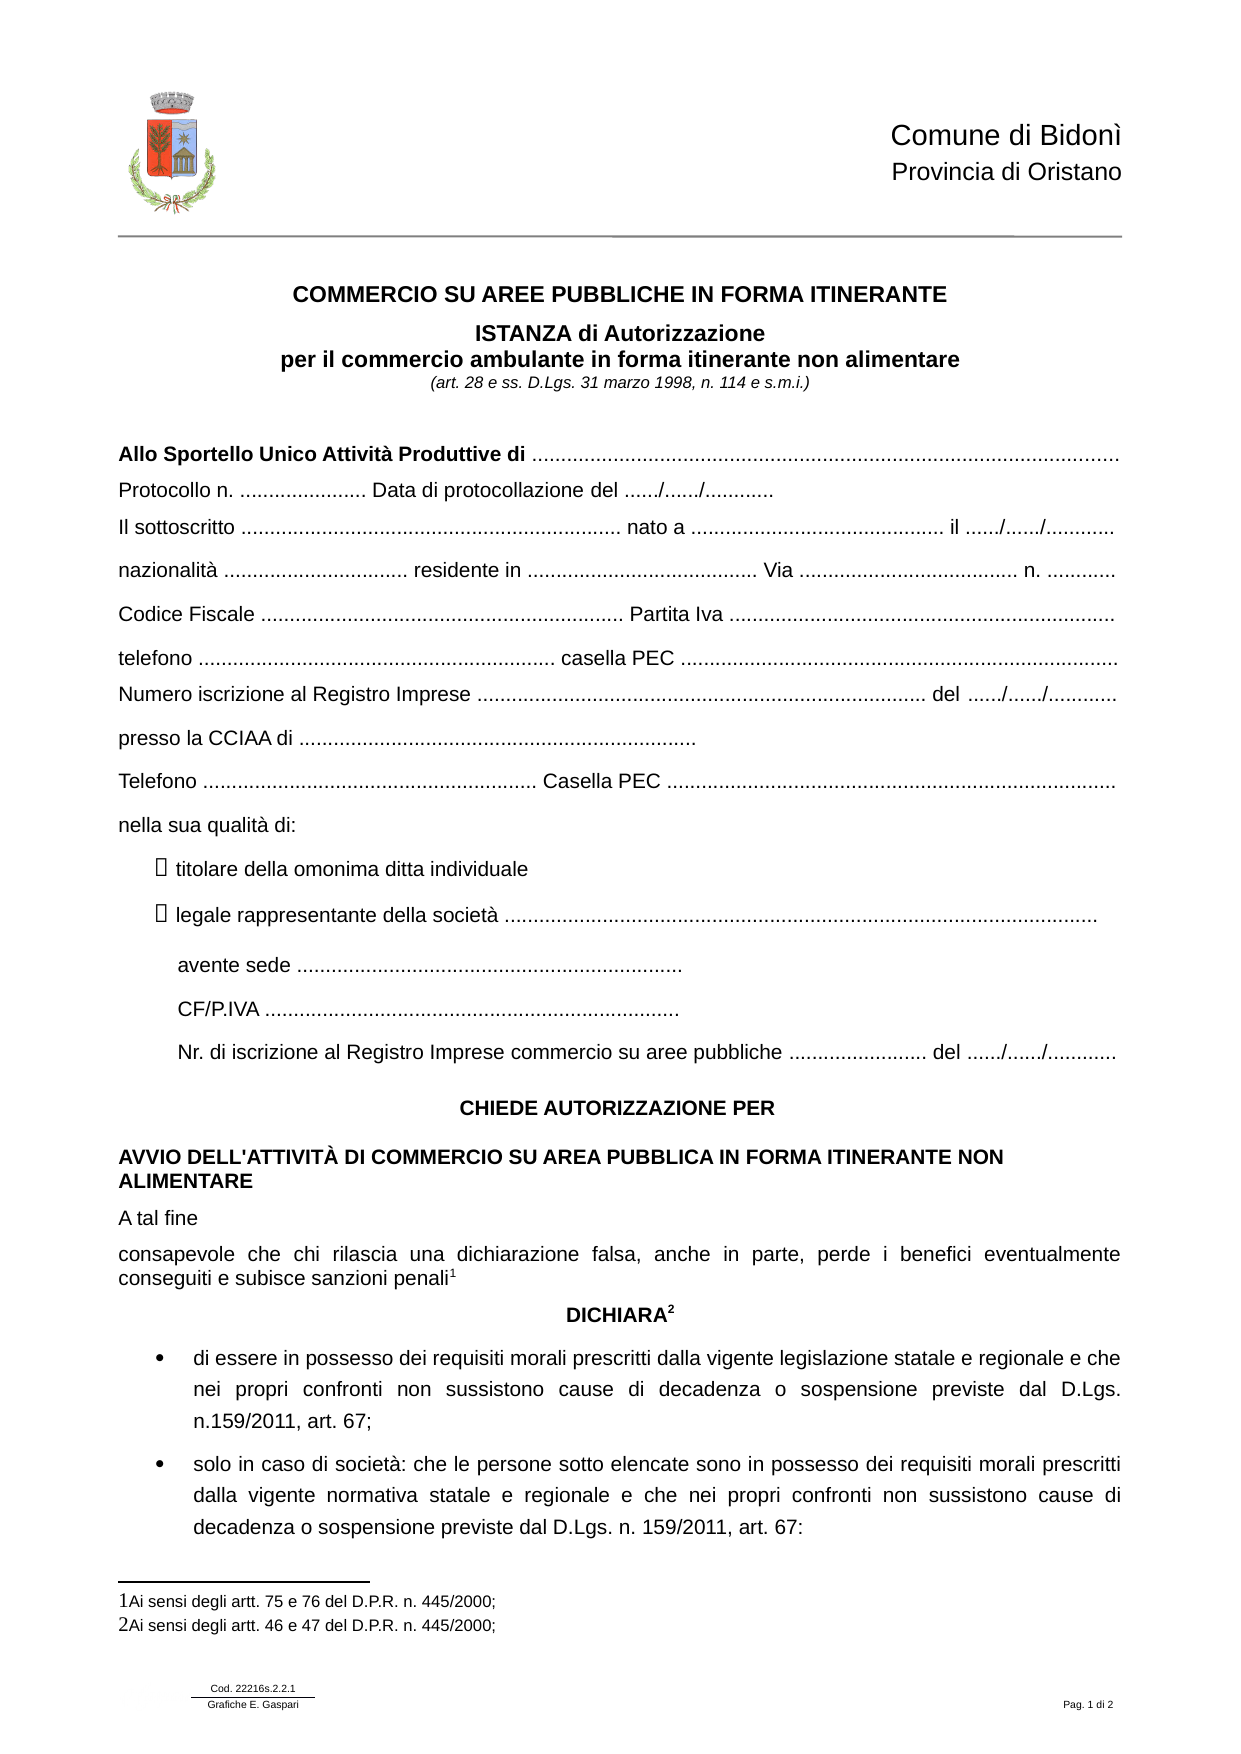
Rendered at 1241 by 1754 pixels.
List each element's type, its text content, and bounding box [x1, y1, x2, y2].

text  titolare della omonima ditta individuale [153, 849, 1122, 883]
text avente sede ................................................................... [177, 953, 1122, 977]
text AVVIO DELL'ATTIVITÀ DI COMMERCIO SU AREA PUBBLICA IN FORMA ITINERANTE NON ALIMENTARE [118, 1145, 1122, 1193]
text consapevole che chi rilascia una dichiarazione falsa, anche in parte, perde i benefici eventualmente conseguiti e subisce sanzioni penali [118, 1242, 1122, 1290]
text telefono .............................................................. casella PEC ............................................................................ [118, 646, 1122, 669]
text DICHIARA [118, 1302, 1122, 1326]
text nella sua qualità di: [118, 813, 1122, 837]
text Provincia di Oristano [224, 157, 1122, 185]
text Telefono .......................................................... Casella PEC .............................................................................. [118, 769, 1122, 793]
text CHIEDE AUTORIZZAZIONE PER [118, 1096, 1122, 1120]
table_header COMMERCIO SU AREE PUBBLICHE IN FORMA ITINERANTE ISTANZA di Autorizzazione per il commercio ambulante in forma itinerante non alimentare (art. 28 e ss. D.Lgs. 31 marzo 1998, n. 114 e s.m.i.) [118, 256, 1122, 417]
text CF/P.IVA ........................................................................ [177, 996, 1122, 1020]
text nazionalità ................................ residente in ........................................ Via ...................................... n. ............ [118, 558, 1122, 582]
text Ai sensi degli artt. 46 e 47 del D.P.R. n. 445/2000; [118, 1612, 1122, 1636]
list solo in caso di società: che le persone sotto elencate sono in possesso dei requisiti morali prescritti dalla vigente normativa statale e regionale e che nei propri confronti non sussistono cause di decadenza o sospensione previste dal D.Lgs. n. 159/2011, art. 67: [156, 1452, 1122, 1538]
list di essere in possesso dei requisiti morali prescritti dalla vigente legislazione statale e regionale e che nei propri confronti non sussistono cause di decadenza o sospensione previste dal D.Lgs. n.159/2011, art. 67; [156, 1346, 1122, 1432]
text Codice Fiscale ............................................................... Partita Iva ................................................................... [118, 602, 1122, 626]
text  legale rappresentante della società ....................................................................................................... [153, 896, 1122, 930]
text Ai sensi degli artt. 75 e 76 del D.P.R. n. 445/2000; [118, 1588, 1122, 1612]
text Allo Sportello Unico Attività Produttive di [118, 442, 1122, 466]
text Nr. di iscrizione al Registro Imprese commercio su aree pubbliche ........................ del ....../....../............ [177, 1040, 1122, 1064]
picture [122, 87, 224, 219]
text Numero iscrizione al Registro Imprese .............................................................................. del ....../....../............ [118, 682, 1122, 706]
text Protocollo n. ...................... Data di protocollazione del ....../....../............ [118, 478, 1122, 502]
text Comune di Bidonì [224, 118, 1122, 152]
text presso la CCIAA di ..................................................................... [118, 726, 1122, 749]
text A tal fine [118, 1206, 1122, 1229]
text Il sottoscritto .................................................................. nato a ............................................ il ....../....../............ [118, 514, 1122, 538]
